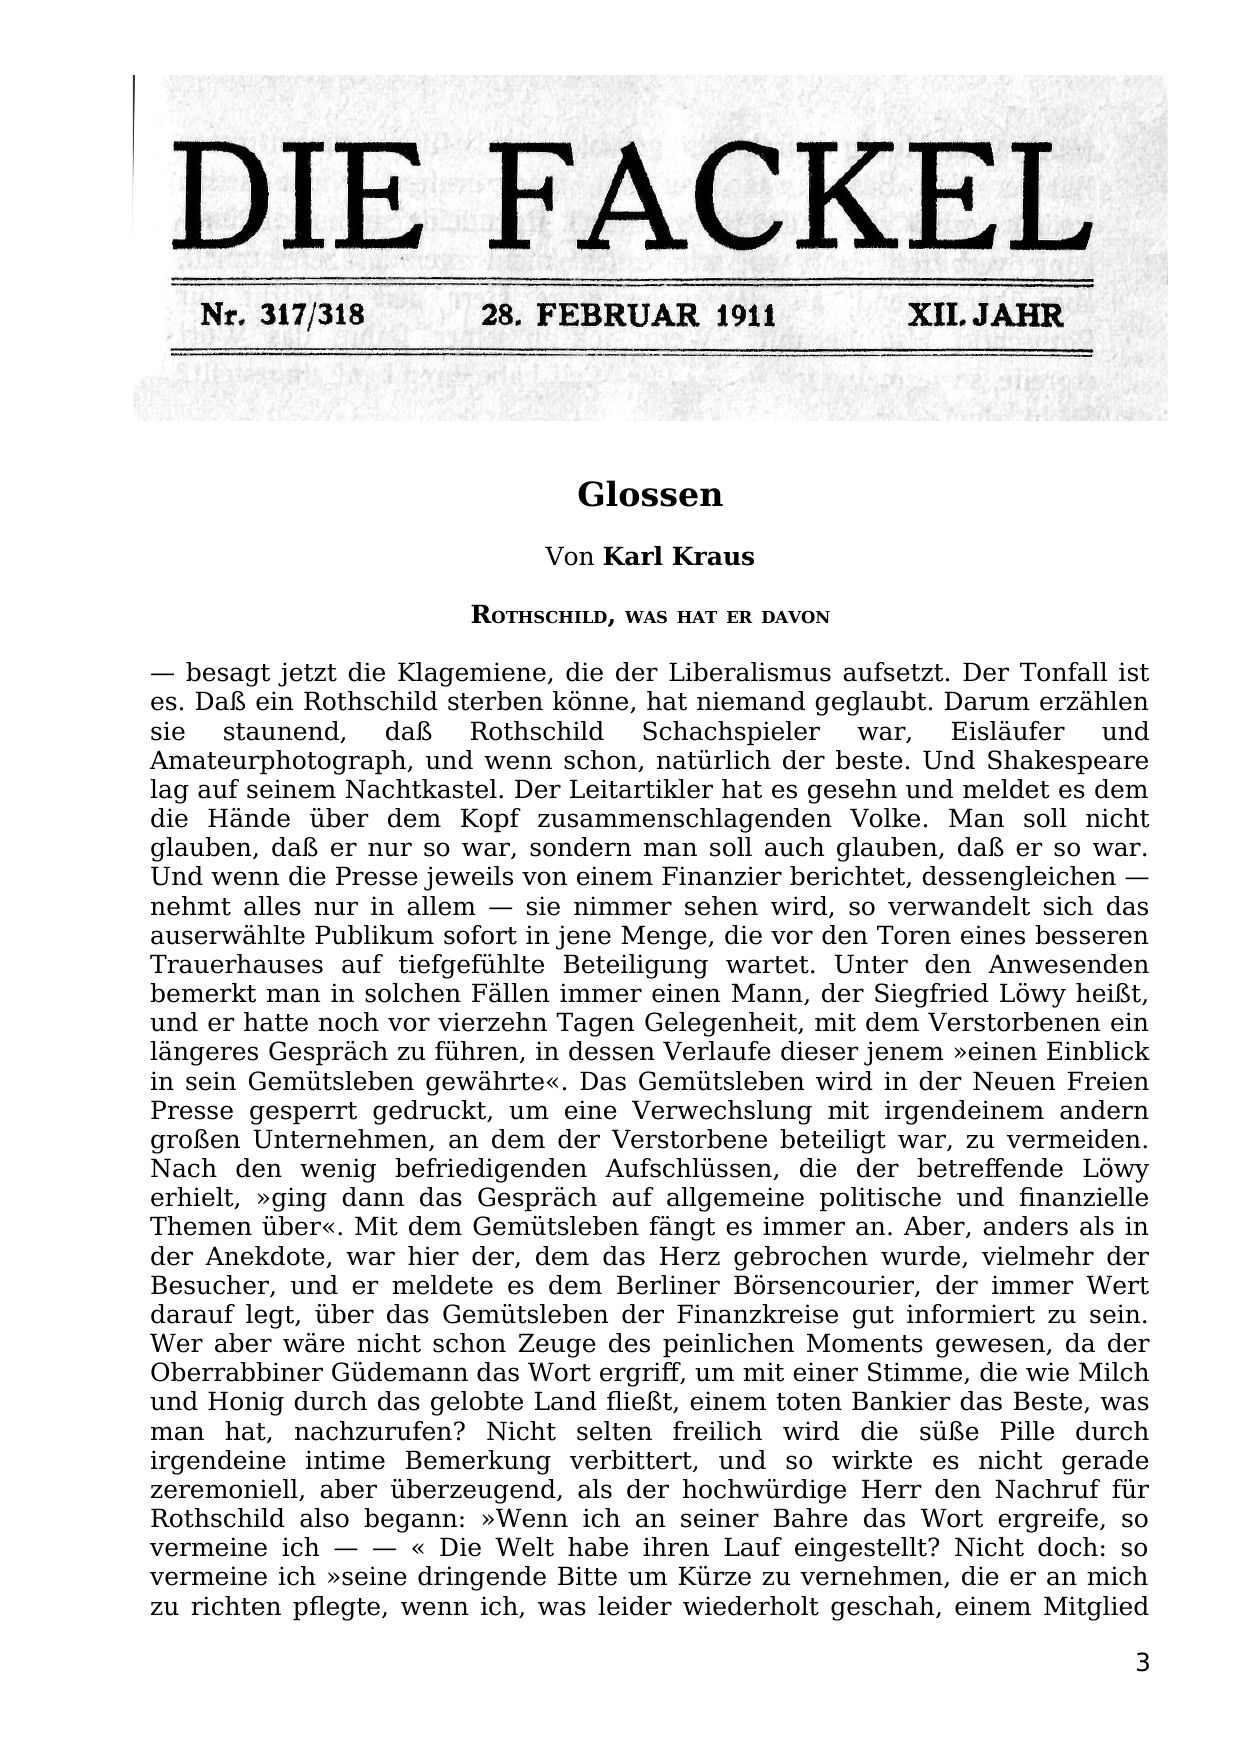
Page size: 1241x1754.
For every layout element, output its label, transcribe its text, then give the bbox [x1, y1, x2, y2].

text Rothschild, was hat er davon [150, 571, 1151, 629]
text Von Karl Kraus [150, 514, 1151, 571]
picture [132, 75, 1168, 421]
text — besagt jetzt die Klagemiene, die der Liberalismus aufsetzt. Der Tonfall ist es. Daß ein Rothschild sterben könne, hat niemand geglaubt. Darum erzählen sie staunend, daß Rothschild Schachspieler war, Eisläufer und Amateurphotograph, und wenn schon, natürlich der beste. Und Shakespeare lag auf seinem Nachtkastel. Der Leitartikler hat es gesehn und meldet es dem die Hände über dem Kopf zusammenschlagenden Volke. Man soll nicht glauben, daß er nur so war, sondern man soll auch glauben, daß er so war. Und wenn die Presse jeweils von einem Finanzier berichtet, dessengleichen — nehmt alles nur in allem — sie nimmer sehen wird, so verwandelt sich das auserwählte Publikum sofort in jene Menge, die vor den Toren eines besseren Trauerhauses auf tiefgefühlte Beteiligung wartet. Unter den Anwesenden bemerkt man in solchen Fällen immer einen Mann, der Siegfried Löwy heißt, und er hatte noch vor vierzehn Tagen Gelegenheit, mit dem Verstorbenen ein längeres Gespräch zu führen, in dessen Verlaufe dieser jenem »einen Einblick in sein Gemütsleben gewährte«. Das Gemütsleben wird in der Neuen Freien Presse gesperrt gedruckt, um eine Verwechslung mit irgendeinem andern großen Unternehmen, an dem der Verstorbene beteiligt war, zu vermeiden. Nach den wenig befriedigenden Aufschlüssen, die der betreffende Löwy erhielt, »ging dann das Gespräch auf allgemeine politische und finanzielle Themen über«. Mit dem Gemütsleben fängt es immer an. Aber, anders als in der Anekdote, war hier der, dem das Herz gebrochen wurde, vielmehr der Besucher, und er meldete es dem Berliner Börsencourier, der immer Wert darauf legt, über das Gemütsleben der Finanzkreise gut informiert zu sein. Wer aber wäre nicht schon Zeuge des peinlichen Moments gewesen, da der Oberrabbiner Güdemann das Wort ergriff, um mit einer Stimme, die wie Milch und Honig durch das gelobte Land fließt, einem toten Bankier das Beste, was man hat, nachzurufen? Nicht selten freilich wird die süße Pille durch irgendeine intime Bemerkung verbittert, und so wirkte es nicht gerade zeremoniell, aber überzeugend, als der hochwürdige Herr den Nachruf für Rothschild also begann: »Wenn ich an seiner Bahre das Wort ergreife, so vermeine ich — — « Die Welt habe ihren Lauf eingestellt? Nicht doch: so vermeine ich »seine dringende Bitte um Kürze zu vernehmen, die er an mich zu richten pflegte, wenn ich, was leider wiederholt geschah, einem Mitglied [150, 658, 1151, 1621]
text Glossen [150, 454, 1151, 514]
